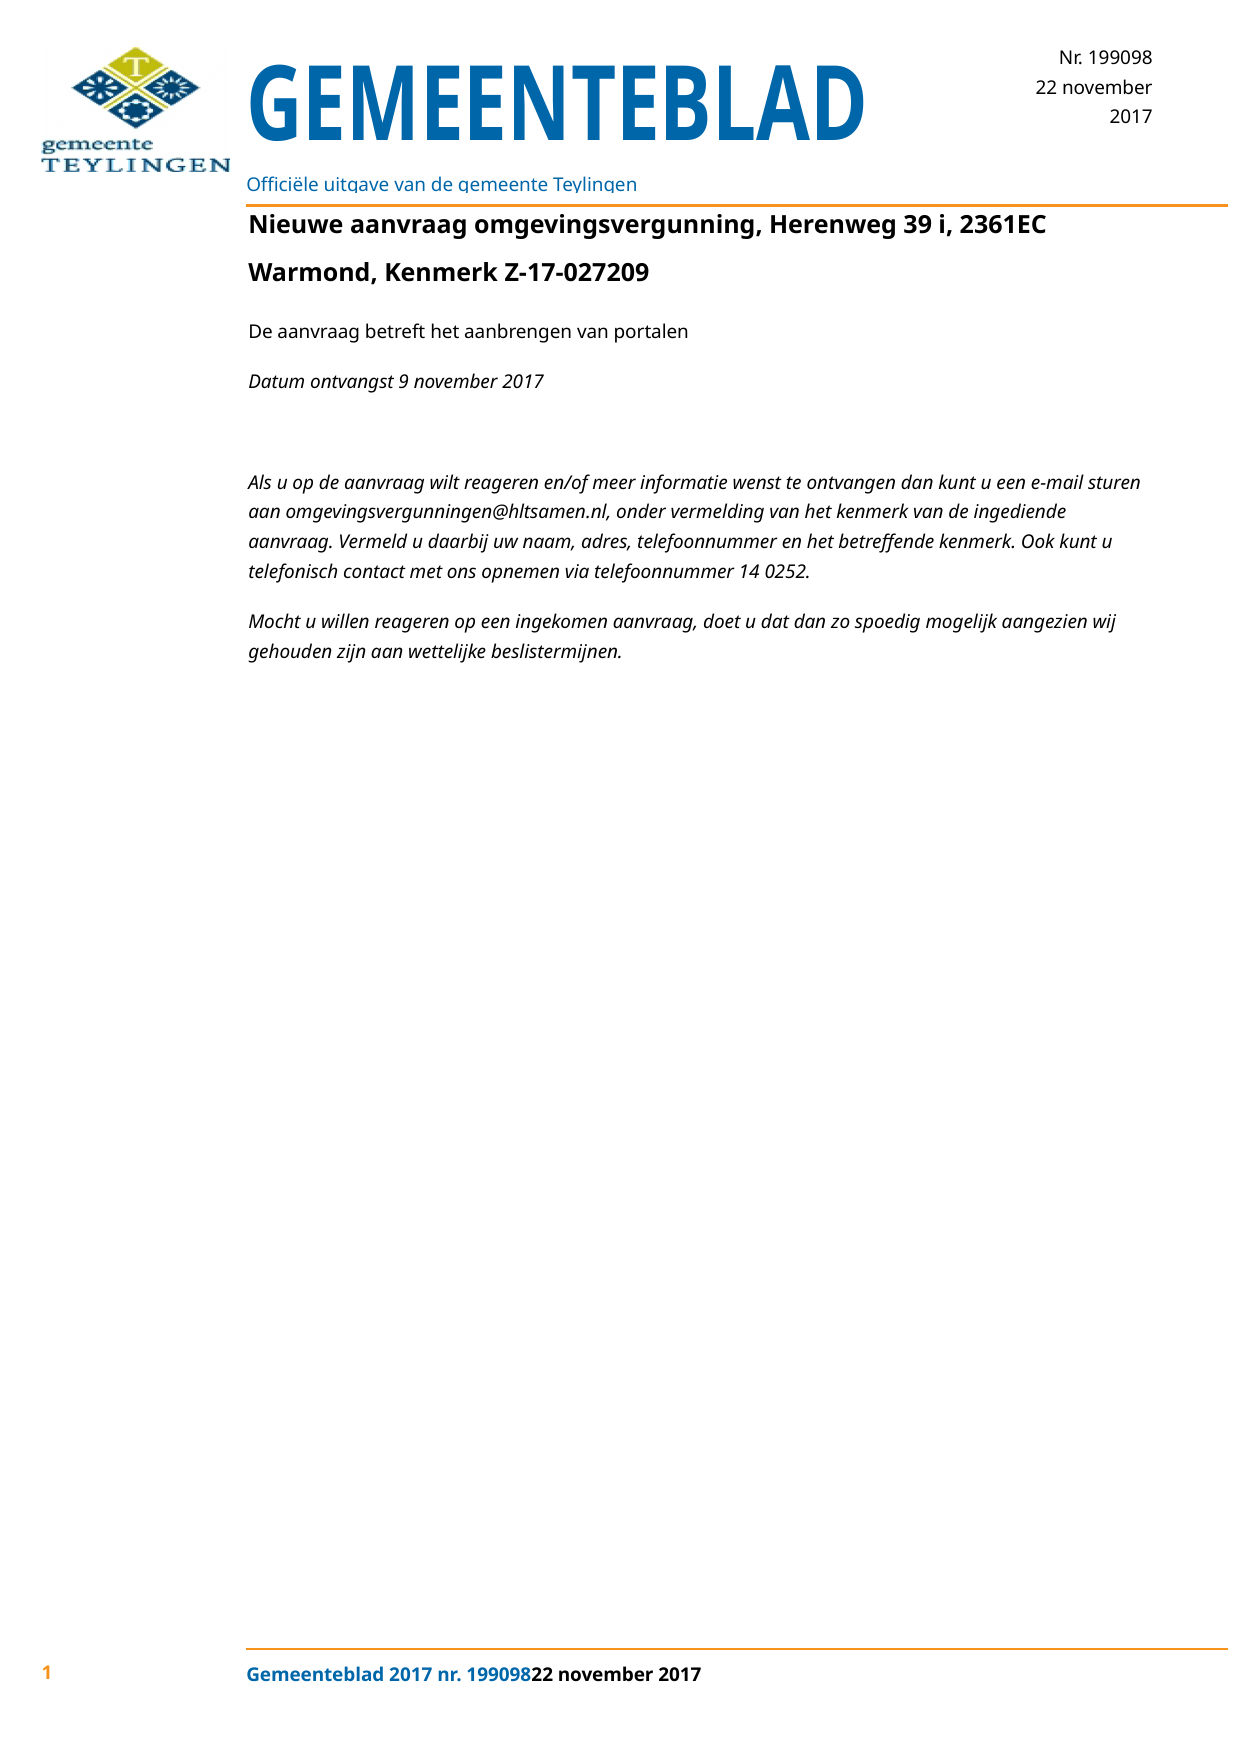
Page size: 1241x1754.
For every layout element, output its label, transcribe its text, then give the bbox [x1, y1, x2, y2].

text De aanvraag betreft het aanbrengen van portalen [248, 318, 1152, 344]
text Als u op de aanvraag wilt reageren en/of meer informatie wenst te ontvangen dan kunt u een e-mail sturen aan omgevingsvergunningen@hltsamen.nl, onder vermelding van het kenmerk van de ingediende aanvraag. Vermeld u daarbij uw naam, adres, telefoonnummer en het betreffende kenmerk. Ook kunt u telefonisch contact met ons opnemen via telefoonnummer 14 0252. [248, 469, 1152, 584]
picture [41, 47, 231, 172]
text Mocht u willen reageren op een ingekomen aanvraag, doet u dat dan zo spoedig mogelijk aangezien wij gehouden zijn aan wettelijke beslistermijnen. [248, 608, 1152, 664]
text Nieuwe aanvraag omgevingsvergunning, Herenweg 39 i, 2361EC Warmond, Kenmerk Z-17-027209 [248, 207, 1152, 288]
text Datum ontvangst 9 november 2017 [248, 368, 1152, 394]
